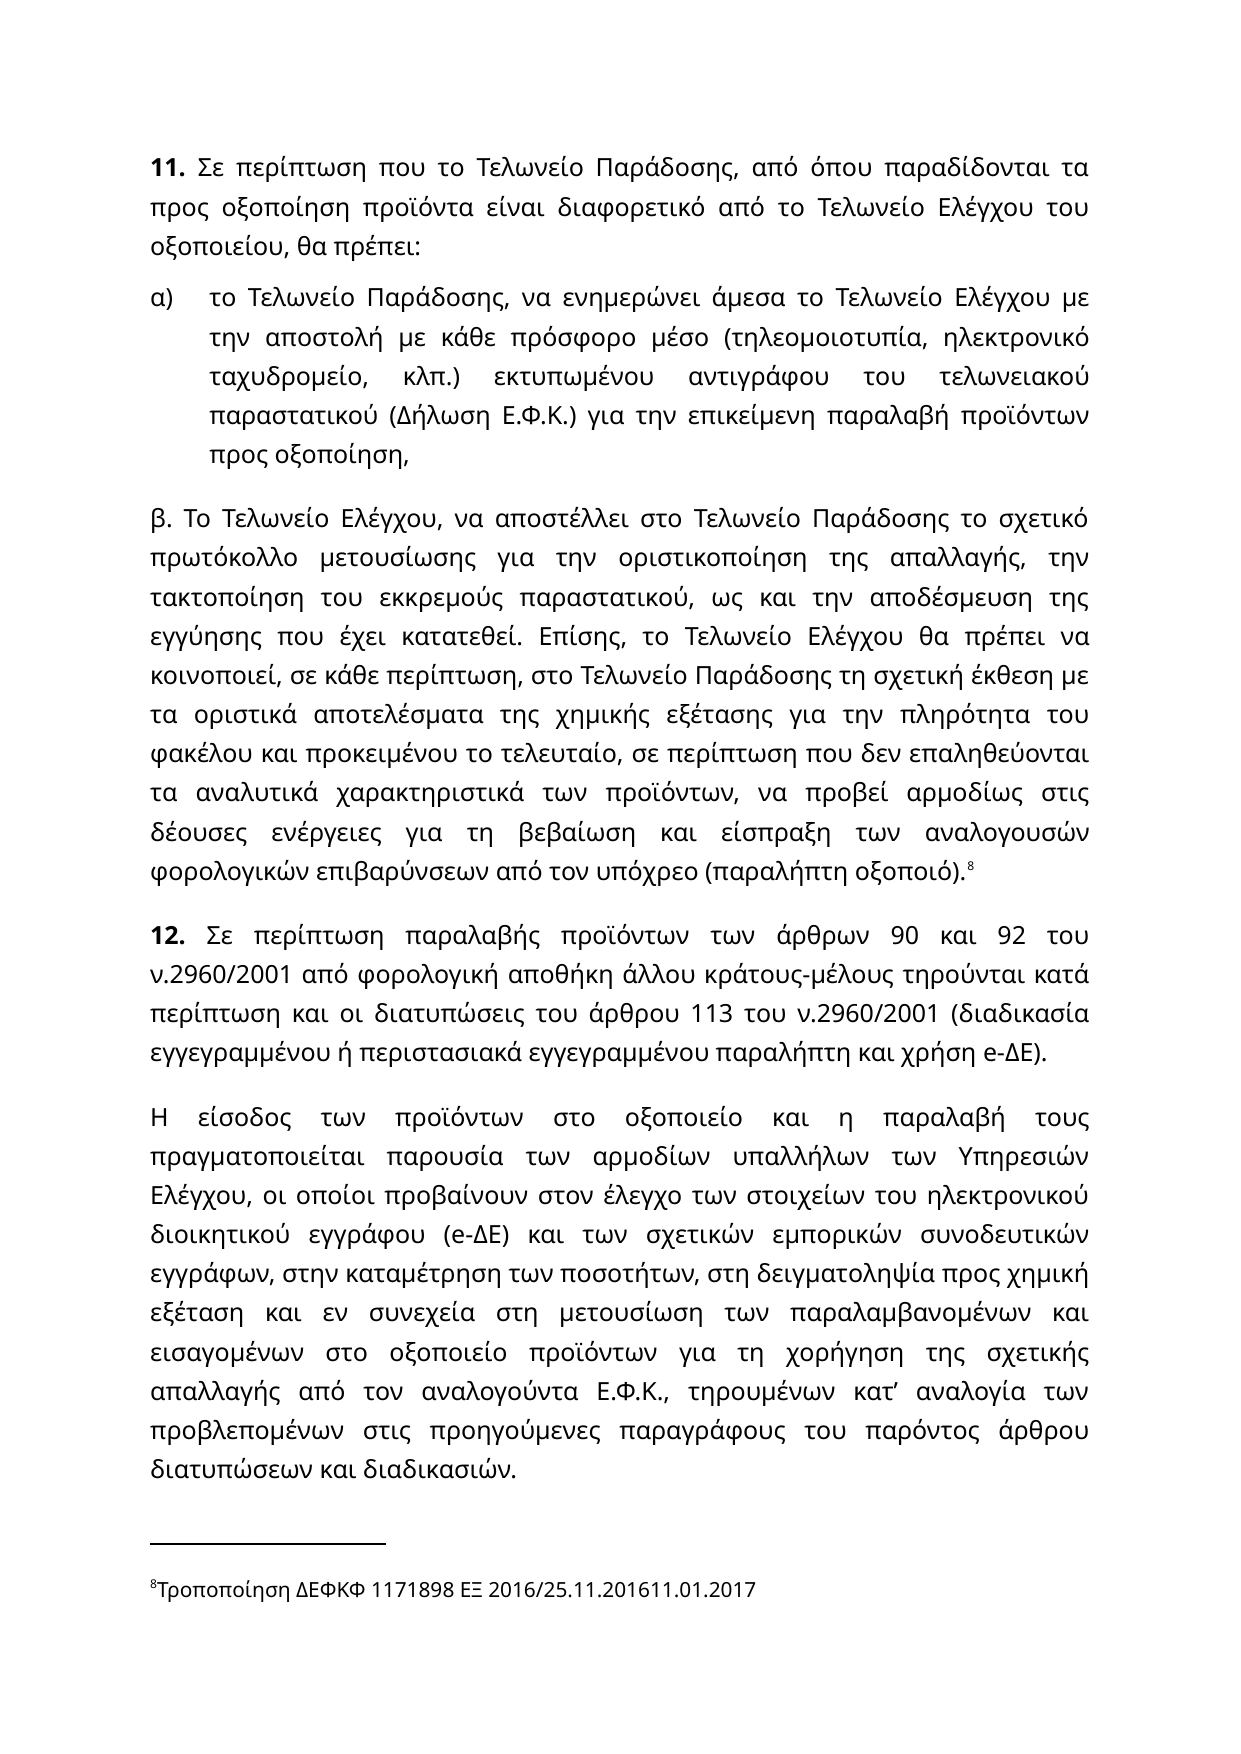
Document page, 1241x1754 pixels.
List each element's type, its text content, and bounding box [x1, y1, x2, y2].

text Η είσοδος των προϊόντων στο οξοποιείο και η παραλαβή τους πραγματοποιείται παρουσία των αρμοδίων υπαλλήλων των Υπηρεσιών Ελέγχου, οι οποίοι προβαίνουν στον έλεγχο των στοιχείων του ηλεκτρονικού διοικητικού εγγράφου (e-ΔΕ) και των σχετικών εμπορικών συνοδευτικών εγγράφων, στην καταμέτρηση των ποσοτήτων, στη δειγματοληψία προς χημική εξέταση και εν συνεχεία στη μετουσίωση των παραλαμβανομένων και εισαγομένων στο οξοποιείο προϊόντων για τη χορήγηση της σχετικής απαλλαγής από τον αναλογούντα Ε.Φ.Κ., τηρουμένων κατ’ αναλογία των προβλεπομένων στις προηγούμενες παραγράφους του παρόντος άρθρου διατυπώσεων και διαδικασιών. [150, 1099, 1090, 1486]
text 11. Σε περίπτωση που το Τελωνείο Παράδοσης, από όπου παραδίδονται τα προς οξοποίηση προϊόντα είναι διαφορετικό από το Τελωνείο Ελέγχου του οξοποιείου, θα πρέπει: [150, 150, 1090, 262]
text 12. Σε περίπτωση παραλαβής προϊόντων των άρθρων 90 και 92 του ν.2960/2001 από φορολογική αποθήκη άλλου κράτους-μέλους τηρούνται κατά περίπτωση και οι διατυπώσεις του άρθρου 113 του ν.2960/2001 (διαδικασία εγγεγραμμένου ή περιστασιακά εγγεγραμμένου παραλήπτη και χρήση e-ΔΕ). [150, 917, 1090, 1069]
list α) το Τελωνείο Παράδοσης, να ενημερώνει άμεσα το Τελωνείο Ελέγχου με την αποστολή με κάθε πρόσφορο μέσο (τηλεομοιοτυπία, ηλεκτρονικό ταχυδρομείο, κλπ.) εκτυπωμένου αντιγράφου του τελωνειακού παραστατικού (Δήλωση Ε.Φ.Κ.) για την επικείμενη παραλαβή προϊόντων προς οξοποίηση, [150, 280, 1090, 471]
text Τροποποίηση ΔΕΦΚΦ 1171898 ΕΞ 2016/25.11.201611.01.2017 [150, 1576, 1090, 1604]
text β. Το Τελωνείο Ελέγχου, να αποστέλλει στο Τελωνείο Παράδοσης το σχετικό πρωτόκολλο μετουσίωσης για την οριστικοποίηση της απαλλαγής, την τακτοποίηση του εκκρεμούς παραστατικού, ως και την αποδέσμευση της εγγύησης που έχει κατατεθεί. Επίσης, το Τελωνείο Ελέγχου θα πρέπει να κοινοποιεί, σε κάθε περίπτωση, στο Τελωνείο Παράδοσης τη σχετική έκθεση με τα οριστικά αποτελέσματα της χημικής εξέτασης για την πληρότητα του φακέλου και προκειμένου το τελευταίο, σε περίπτωση που δεν επαληθεύονται τα αναλυτικά χαρακτηριστικά των προϊόντων, να προβεί αρμοδίως στις δέουσες ενέργειες για τη βεβαίωση και είσπραξη των αναλογουσών φορολογικών επιβαρύνσεων από τον υπόχρεο (παραλήπτη οξοποιό). [150, 501, 1090, 887]
